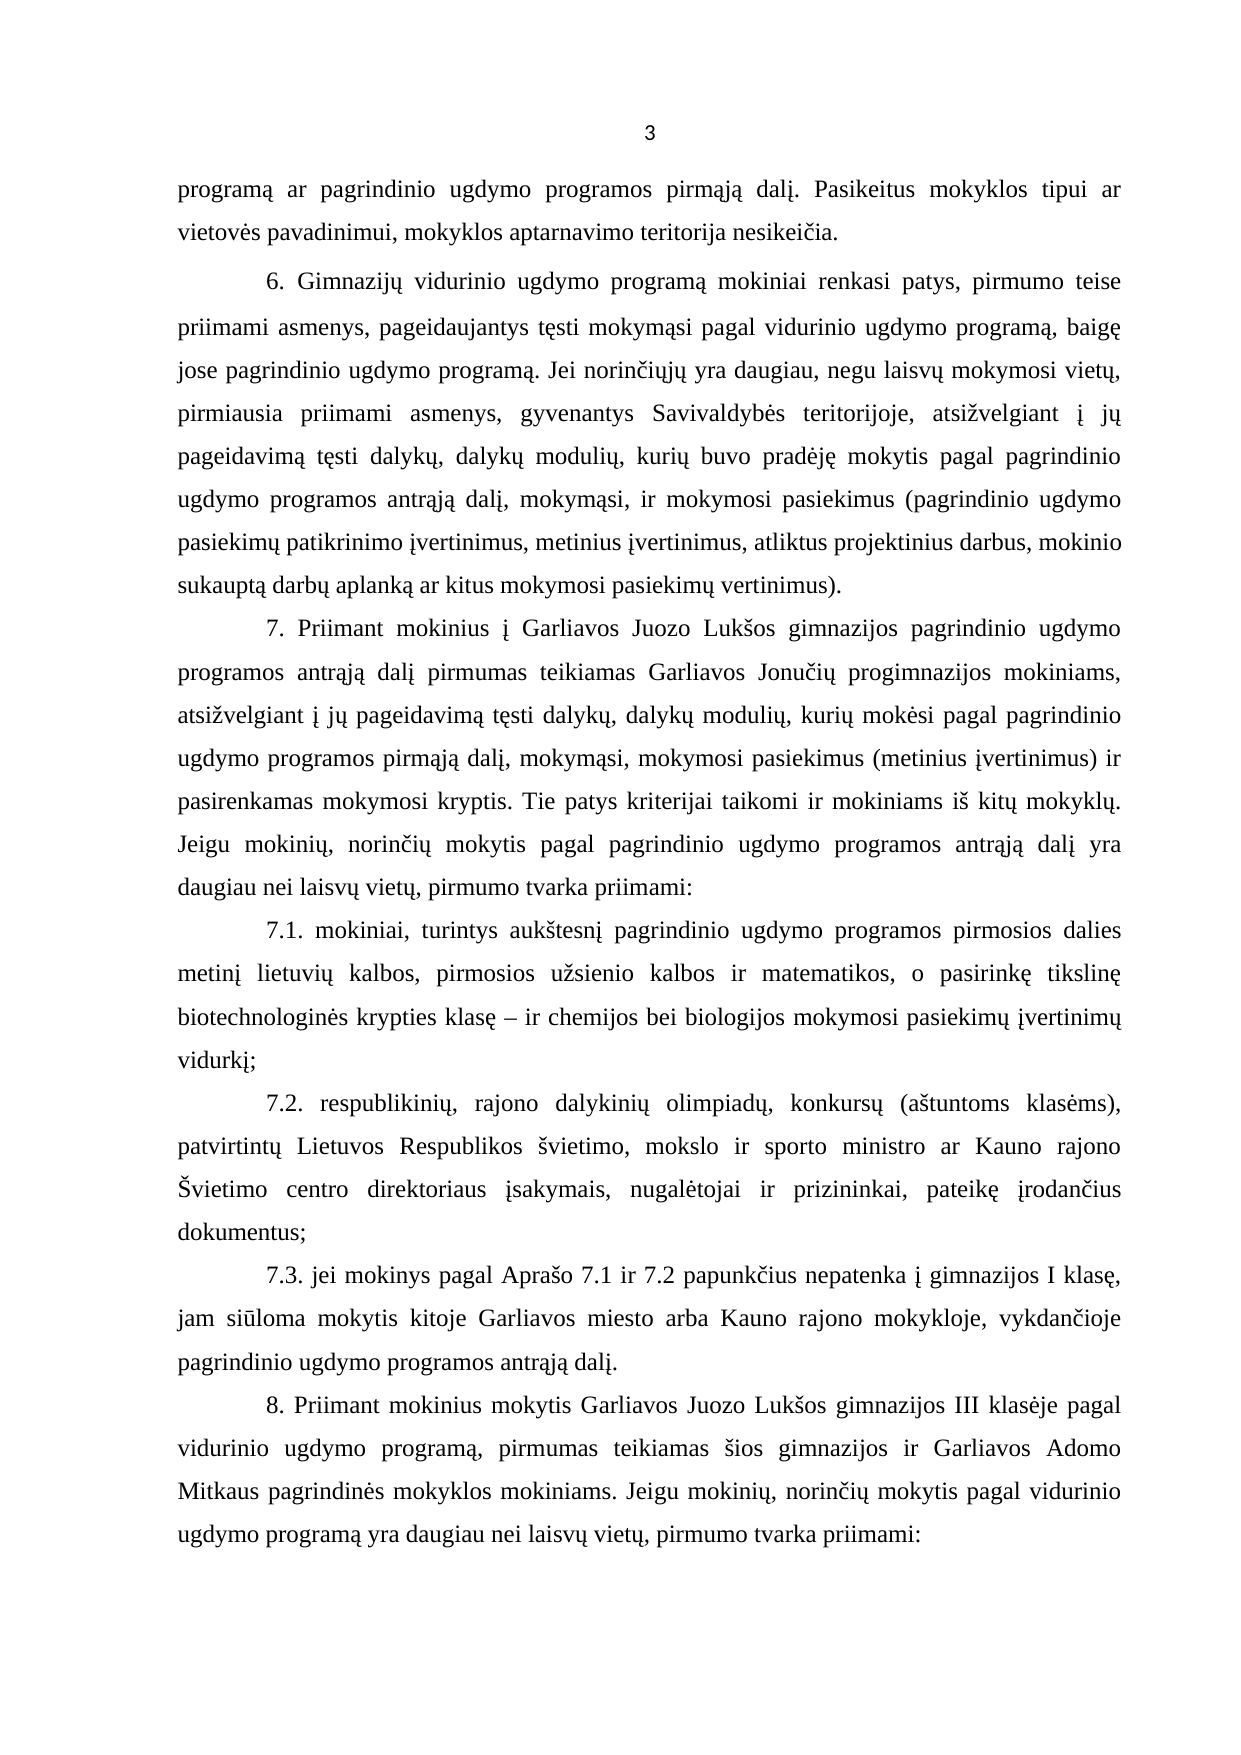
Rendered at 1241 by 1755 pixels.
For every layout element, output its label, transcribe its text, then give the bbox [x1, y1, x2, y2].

text 7.3. jei mokinys pagal Aprašo 7.1 ir 7.2 papunkčius nepatenka į gimnazijos I klasę, jam siūloma mokytis kitoje Garliavos miesto arba Kauno rajono mokykloje, vykdančioje pagrindinio ugdymo programos antrąją dalį. [177, 1260, 1122, 1375]
text 7.2. respublikinių, rajono dalykinių olimpiadų, konkursų (aštuntoms klasėms), patvirtintų Lietuvos Respublikos švietimo, mokslo ir sporto ministro ar Kauno rajono Švietimo centro direktoriaus įsakymais, nugalėtojai ir prizininkai, pateikę įrodančius dokumentus; [177, 1088, 1122, 1246]
text 8. Priimant mokinius mokytis Garliavos Juozo Lukšos gimnazijos III klasėje pagal vidurinio ugdymo programą, pirmumas teikiamas šios gimnazijos ir Garliavos Adomo Mitkaus pagrindinės mokyklos mokiniams. Jeigu mokinių, norinčių mokytis pagal vidurinio ugdymo programą yra daugiau nei laisvų vietų, pirmumo tvarka priimami: [177, 1390, 1122, 1548]
text 6. Gimnazijų vidurinio ugdymo programą mokiniai renkasi patys, pirmumo teise priimami asmenys, pageidaujantys tęsti mokymąsi pagal vidurinio ugdymo programą, baigę jose pagrindinio ugdymo programą. Jei norinčiųjų yra daugiau, negu laisvų mokymosi vietų, pirmiausia priimami asmenys, gyvenantys Savivaldybės teritorijoje, atsižvelgiant į jų pageidavimą tęsti dalykų, dalykų modulių, kurių buvo pradėję mokytis pagal pagrindinio ugdymo programos antrąją dalį, mokymąsi, ir mokymosi pasiekimus (pagrindinio ugdymo pasiekimų patikrinimo įvertinimus, metinius įvertinimus, atliktus projektinius darbus, mokinio sukauptą darbų aplanką ar kitus mokymosi pasiekimų vertinimus). [177, 260, 1122, 599]
text programą ar pagrindinio ugdymo programos pirmąją dalį. Pasikeitus mokyklos tipui ar vietovės pavadinimui, mokyklos aptarnavimo teritorija nesikeičia. [177, 174, 1122, 246]
text 7. Priimant mokinius į Garliavos Juozo Lukšos gimnazijos pagrindinio ugdymo programos antrąją dalį pirmumas teikiamas Garliavos Jonučių progimnazijos mokiniams, atsižvelgiant į jų pageidavimą tęsti dalykų, dalykų modulių, kurių mokėsi pagal pagrindinio ugdymo programos pirmąją dalį, mokymąsi, mokymosi pasiekimus (metinius įvertinimus) ir pasirenkamas mokymosi kryptis. Tie patys kriterijai taikomi ir mokiniams iš kitų mokyklų. Jeigu mokinių, norinčių mokytis pagal pagrindinio ugdymo programos antrąją dalį yra daugiau nei laisvų vietų, pirmumo tvarka priimami: [177, 613, 1122, 901]
text 7.1. mokiniai, turintys aukštesnį pagrindinio ugdymo programos pirmosios dalies metinį lietuvių kalbos, pirmosios užsienio kalbos ir matematikos, o pasirinkę tikslinę biotechnologinės krypties klasę – ir chemijos bei biologijos mokymosi pasiekimų įvertinimų vidurkį; [177, 915, 1122, 1073]
